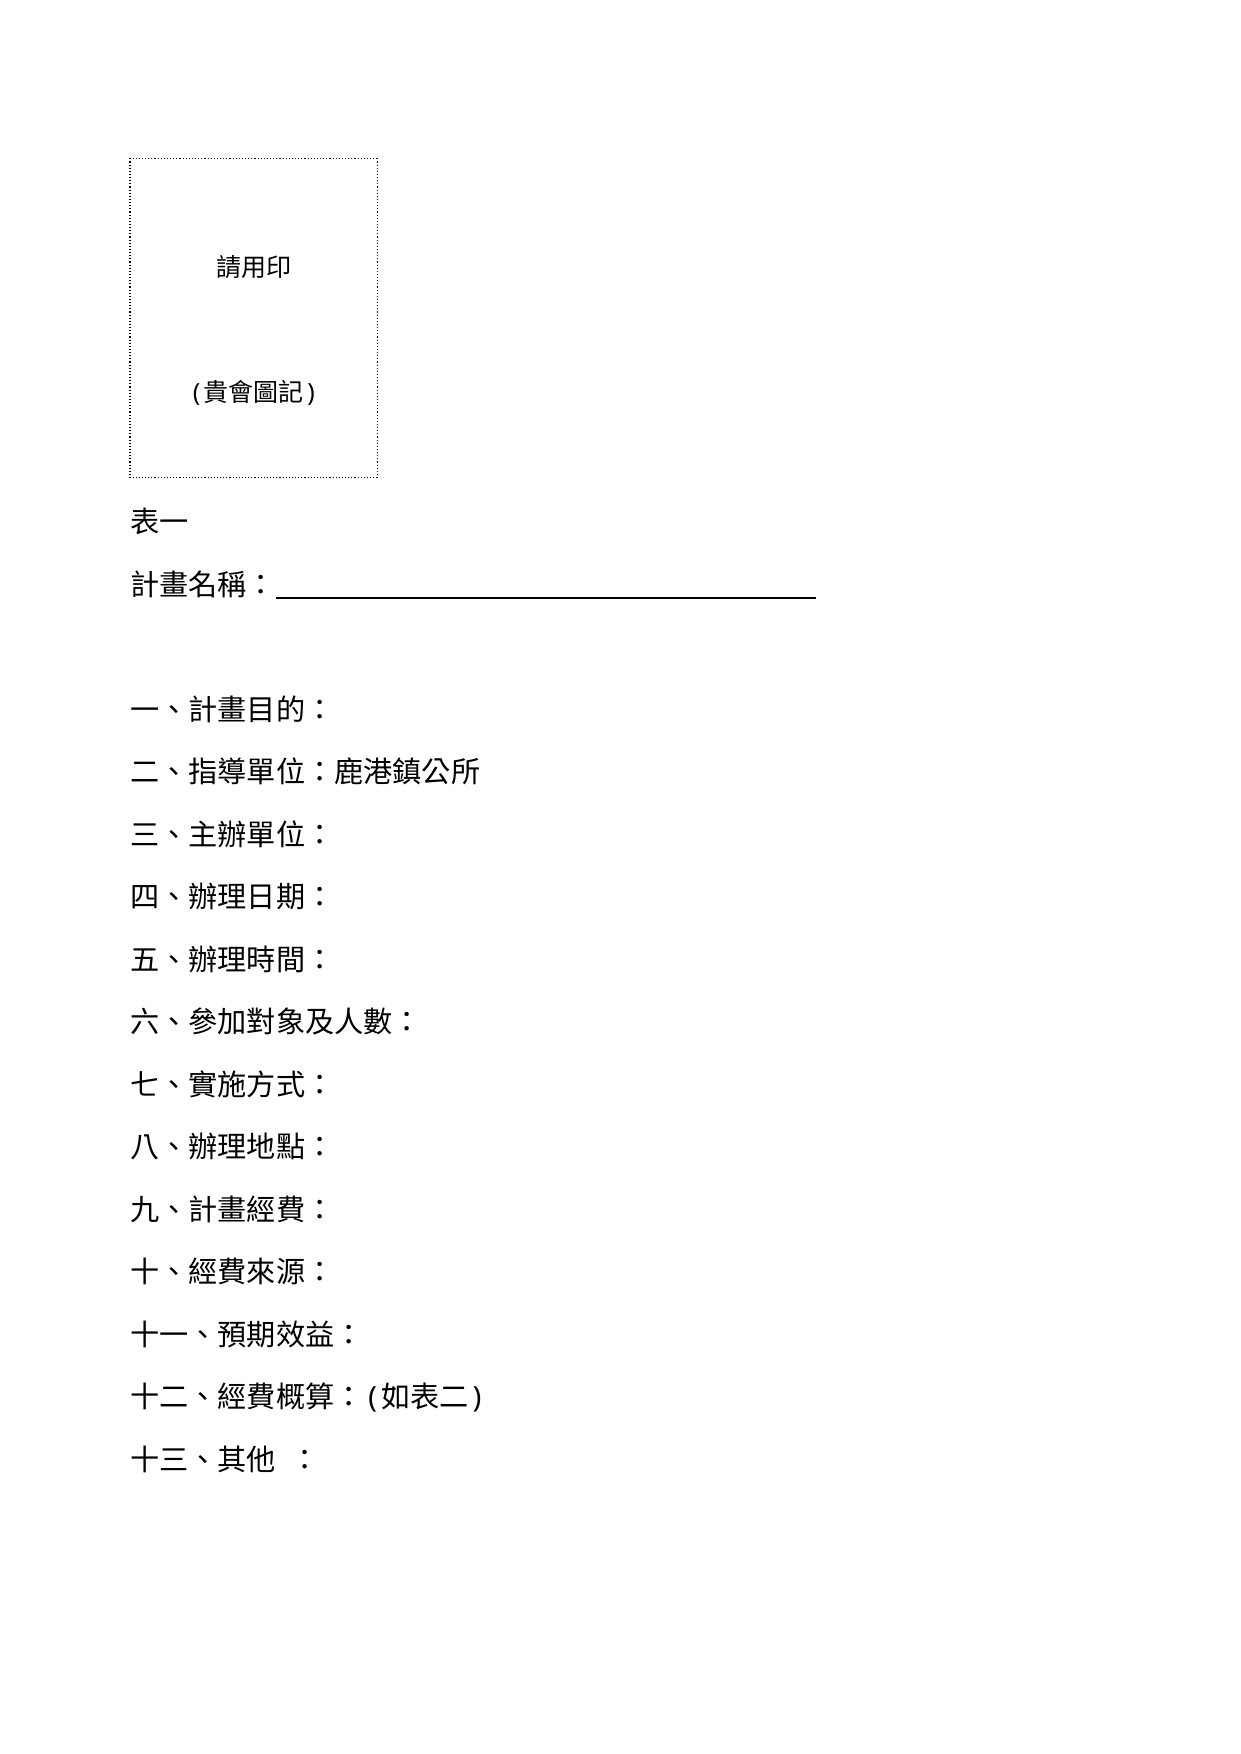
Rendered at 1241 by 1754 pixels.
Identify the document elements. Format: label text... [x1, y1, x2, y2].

text 七、實施方式： [130, 1041, 1110, 1103]
text 表一 [130, 478, 1110, 541]
text 八、辦理地點： [130, 1103, 1110, 1166]
text 二、指導單位：鹿港鎮公所 [130, 728, 1110, 791]
table_header 請用印 (貴會圖記) [130, 158, 377, 477]
text 十二、經費概算：(如表二) [130, 1353, 1110, 1416]
text 四、辦理日期： [130, 853, 1110, 916]
text 五、辦理時間： [130, 916, 1110, 978]
text 六、參加對象及人數： [130, 978, 1110, 1041]
text 一、計畫目的： [130, 666, 1110, 728]
text 九、計畫經費： [130, 1166, 1110, 1228]
text 十一、預期效益： [130, 1291, 1110, 1353]
text 十、經費來源： [130, 1228, 1110, 1291]
text 計畫名稱： [130, 541, 1110, 603]
text 十三、其他 ： [130, 1416, 1110, 1478]
text 三、主辦單位： [130, 791, 1110, 853]
